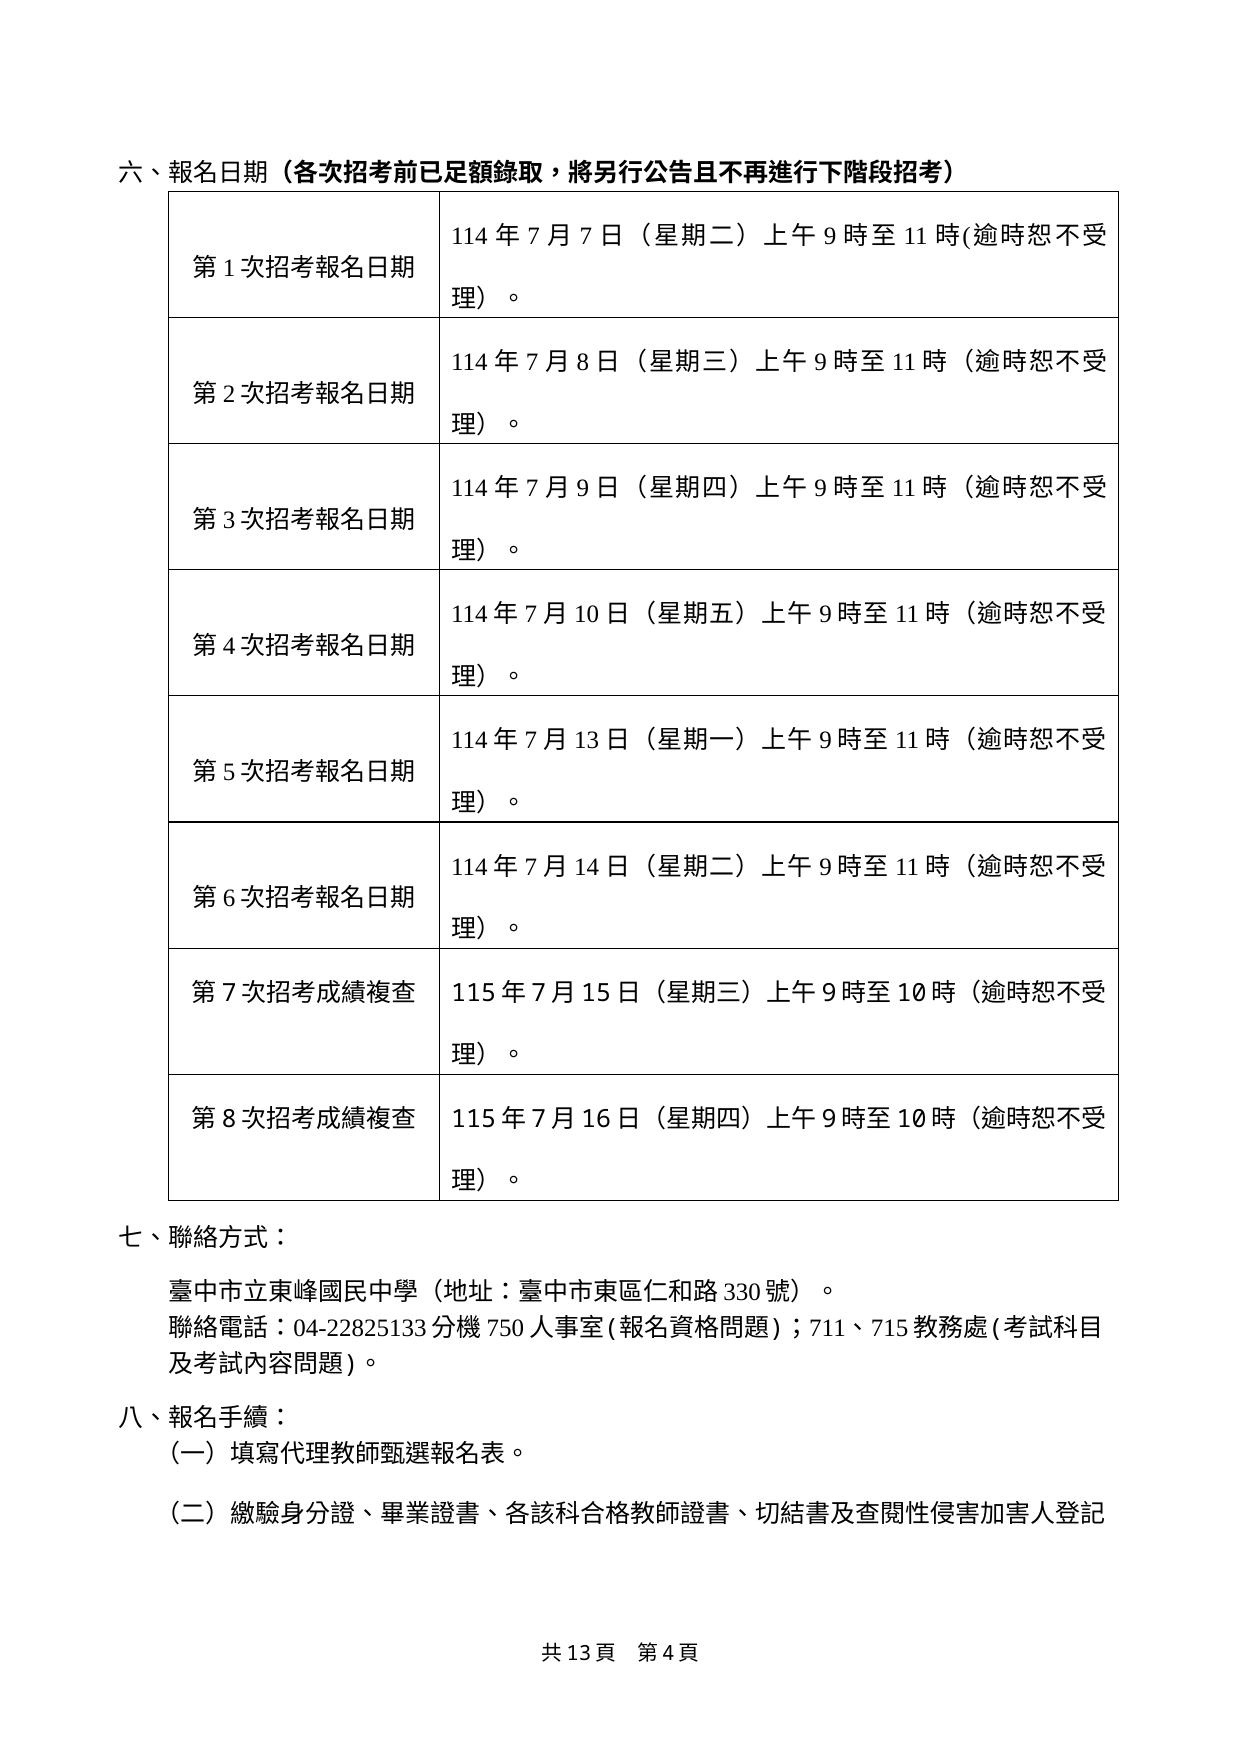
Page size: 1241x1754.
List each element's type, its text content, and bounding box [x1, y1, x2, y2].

table_cell 114年7月8日（星期三）上午9時至11時（逾時恕不受理）。 [440, 318, 1118, 443]
text 七、聯絡方式： [118, 1218, 1122, 1254]
table_cell 114年7月9日（星期四）上午9時至11時（逾時恕不受理）。 [440, 444, 1118, 569]
table_header 第1次招考報名日期 [169, 192, 439, 317]
table_cell 第8次招考成績複查 [169, 1075, 439, 1199]
table_cell 第7次招考成績複查 [169, 949, 439, 1073]
text （一）填寫代理教師甄選報名表。 [118, 1434, 1122, 1470]
table_cell 第3次招考報名日期 [169, 444, 439, 569]
table_cell 114年7月10日（星期五）上午9時至11時（逾時恕不受理）。 [440, 570, 1118, 695]
text 六、報名日期（各次招考前已足額錄取，將另行公告且不再進行下階段招考） [118, 129, 1122, 191]
text （二）繳驗身分證、畢業證書、各該科合格教師證書、切結書及查閱性侵害加害人登記 [156, 1470, 1122, 1532]
text 八、報名手續： [118, 1397, 1122, 1434]
table_cell 115年7月15日（星期三）上午9時至10時（逾時恕不受理）。 [440, 949, 1118, 1073]
table_cell 第2次招考報名日期 [169, 318, 439, 443]
table_cell 第6次招考報名日期 [169, 823, 439, 947]
table_header 114年7月7日（星期二）上午9時至11時(逾時恕不受理）。 [440, 192, 1118, 317]
text 聯絡電話：04-22825133分機750人事室(報名資格問題)；711、715教務處(考試科目及考試內容問題)。 [168, 1308, 1122, 1380]
table_cell 114年7月13日（星期一）上午9時至11時（逾時恕不受理）。 [440, 696, 1118, 821]
table_cell 114年7月14日（星期二）上午9時至11時（逾時恕不受理）。 [440, 823, 1118, 947]
text 臺中市立東峰國民中學（地址：臺中市東區仁和路330號）。 [118, 1271, 1122, 1308]
table_cell 第5次招考報名日期 [169, 696, 439, 821]
table_cell 第4次招考報名日期 [169, 570, 439, 695]
table_cell 115年7月16日（星期四）上午9時至10時（逾時恕不受理）。 [440, 1075, 1118, 1199]
